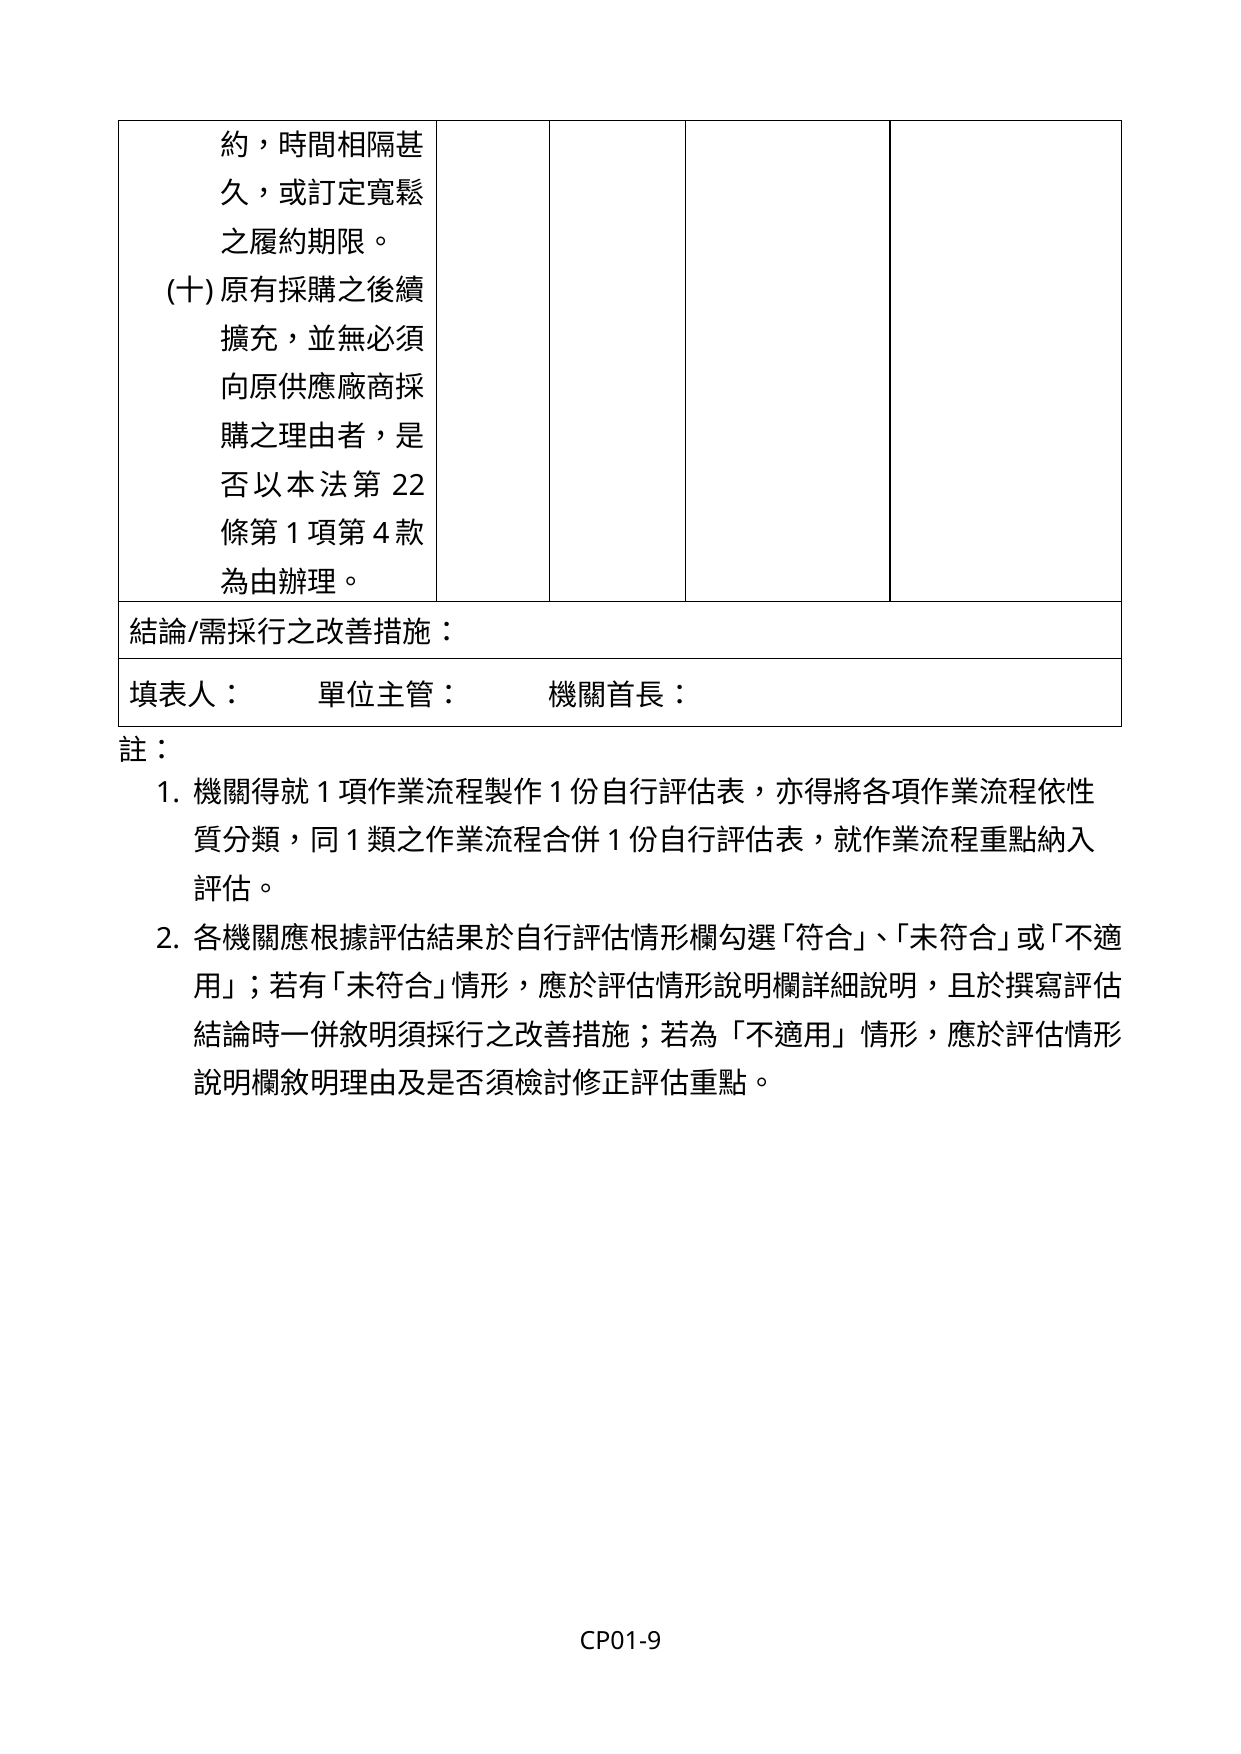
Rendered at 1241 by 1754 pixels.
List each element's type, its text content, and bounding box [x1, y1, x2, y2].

list 機關得就1項作業流程製作1份自行評估表，亦得將各項作業流程依性質分類，同1類之作業流程合併1份自行評估表，就作業流程重點納入評估。 [156, 768, 1122, 908]
list 各機關應根據評估結果於自行評估情形欄勾選「符合」、「未符合」或「不適用」；若有「未符合」情形，應於評估情形說明欄詳細說明，且於撰寫評估結論時一併敘明須採行之改善措施；若為「不適用」情形，應於評估情形說明欄敘明理由及是否須檢討修正評估重點。 [156, 914, 1122, 1102]
table_cell 填表人： 單位主管： 機關首長： [119, 659, 1121, 726]
table_cell [891, 121, 1121, 601]
table_cell [437, 121, 549, 601]
text 註： [118, 727, 1122, 768]
table_cell [550, 121, 685, 601]
table_cell 二、未經公告程序之限制性招標 辦理未經公告程序之限制性招標，查察有無符合免經公告程序之適用要件。 依本法第22條、第23條及其施行細則第22條至第23條之1規定，辦理未經公告程序之限制性招標，查察有無優先以比價方式辦理。 未達公告金額而逾公告金額十分之一之採購，查察有無以通案議價或比價之不適法方式辦理採購。 對符合中央機關未達公告金額採購招標辦法第2條第1項第2款規定採限制性招標之採購，查察其案件數與整年度相同金額範圍案件數之比率有無逾百分之三十。 查察有無工程會函頒政府採購法第22條第1項各款執行錯誤態樣與機關辦理公告金額十分之一(新臺幣l0萬元)以下採購常見誤解或錯誤態樣所列之錯誤態樣。 是否有意圖規避本法公告金額以上或未達公告金額但逾公告金額十分之一之採購規定，分批辦理公告金額以上之採購，或未達公告金額但逾公告金額十分之一之採購。 有分批辦理之必要者，是否未依全部批數之預算總額認定採購金額。 非依共同供應契約辦理之小額採購，其洽廠商提供報價或企劃書者，是否有未考慮廠商報價之合理性而逕以報價決標。 是否有非屬緊急事故，卻以須緊急處理為由而依本法第22條第1項第3款辦理；或依該第3款辦理，惟緊急事故發生後至簽辦採購、核准採購、決標、簽約，時間相隔甚久，或訂定寬鬆之履約期限。 原有採購之後續擴充，並無必須向原供應廠商採購之理由者，是否以本法第22條第1項第4款為由辦理。 [119, 121, 436, 601]
table_cell [686, 121, 889, 601]
table_cell 結論/需採行之改善措施： [119, 602, 1121, 658]
